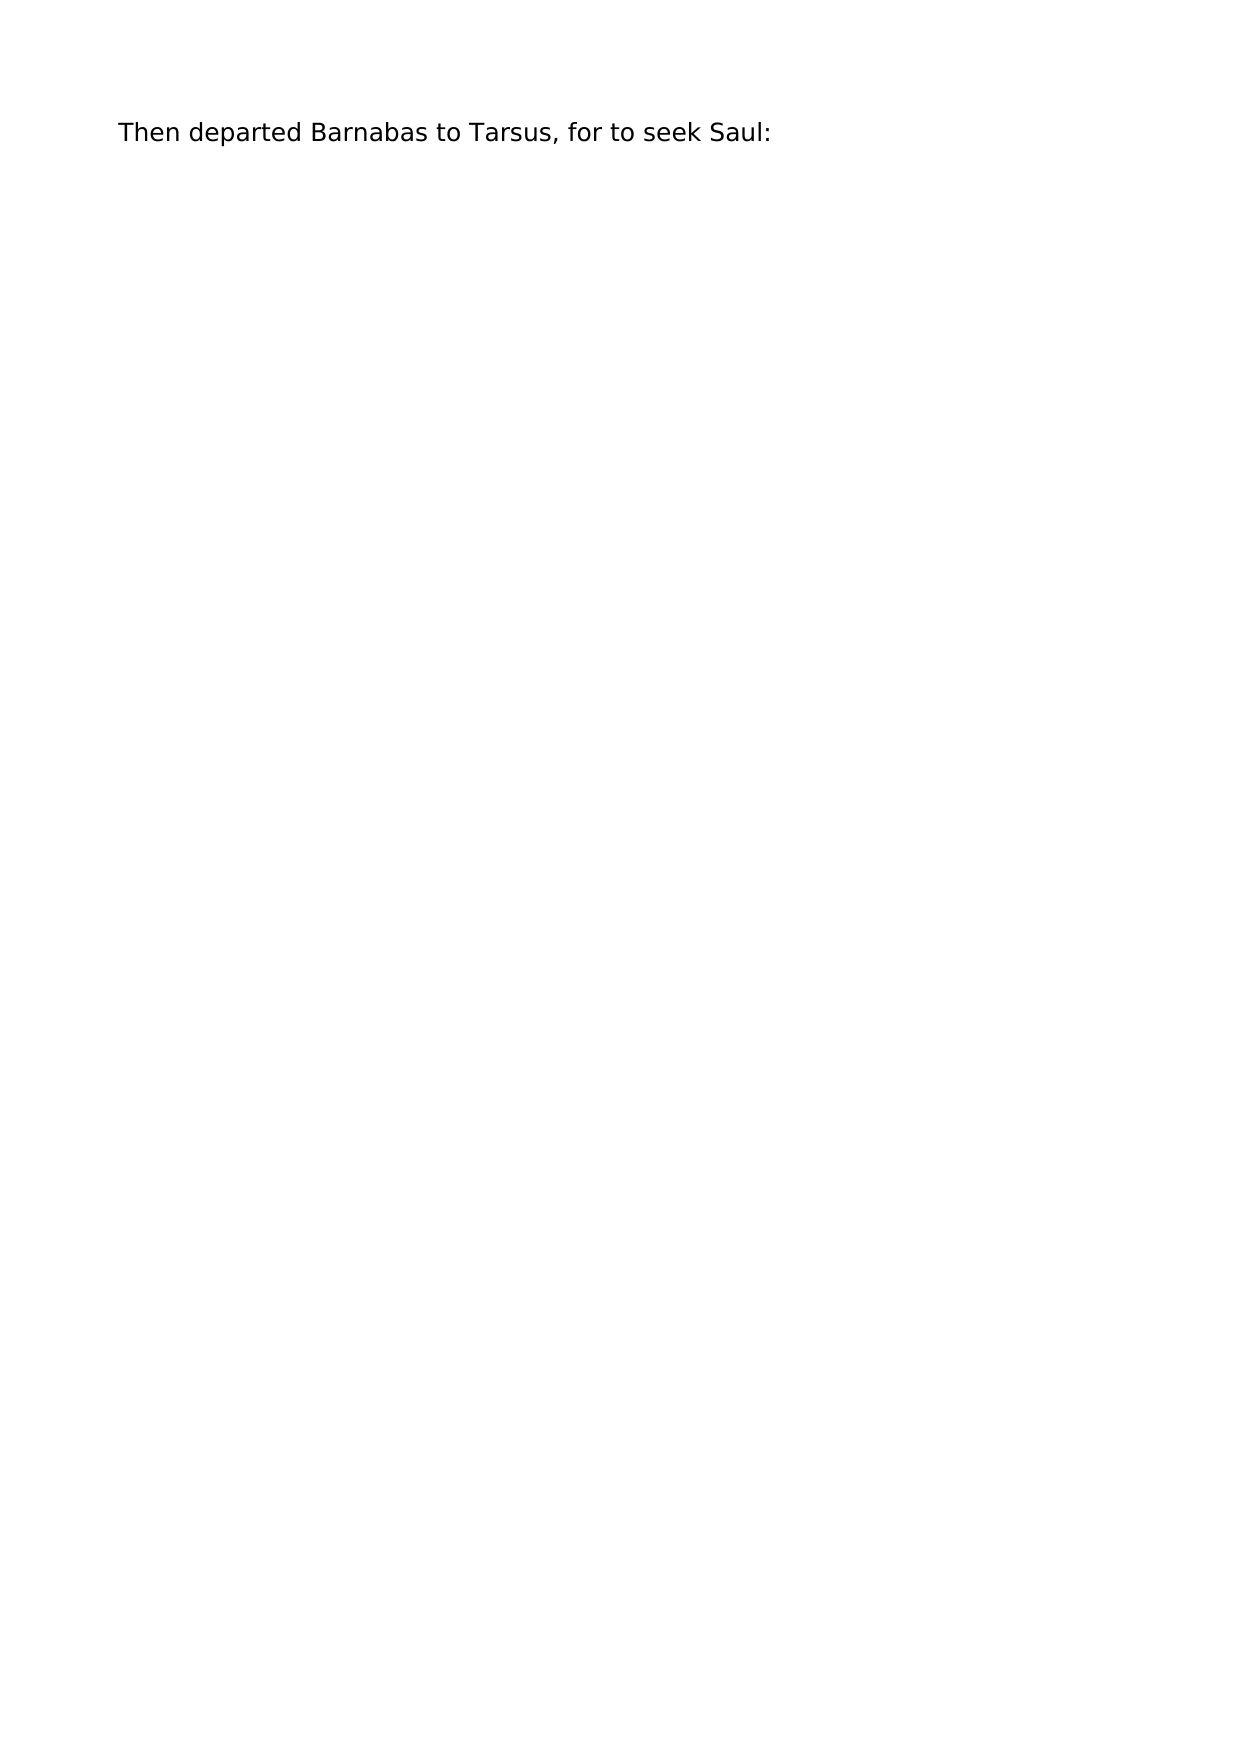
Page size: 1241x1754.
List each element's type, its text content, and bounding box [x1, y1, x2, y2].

text Then departed Barnabas to Tarsus, for to seek Saul: [118, 118, 1122, 147]
